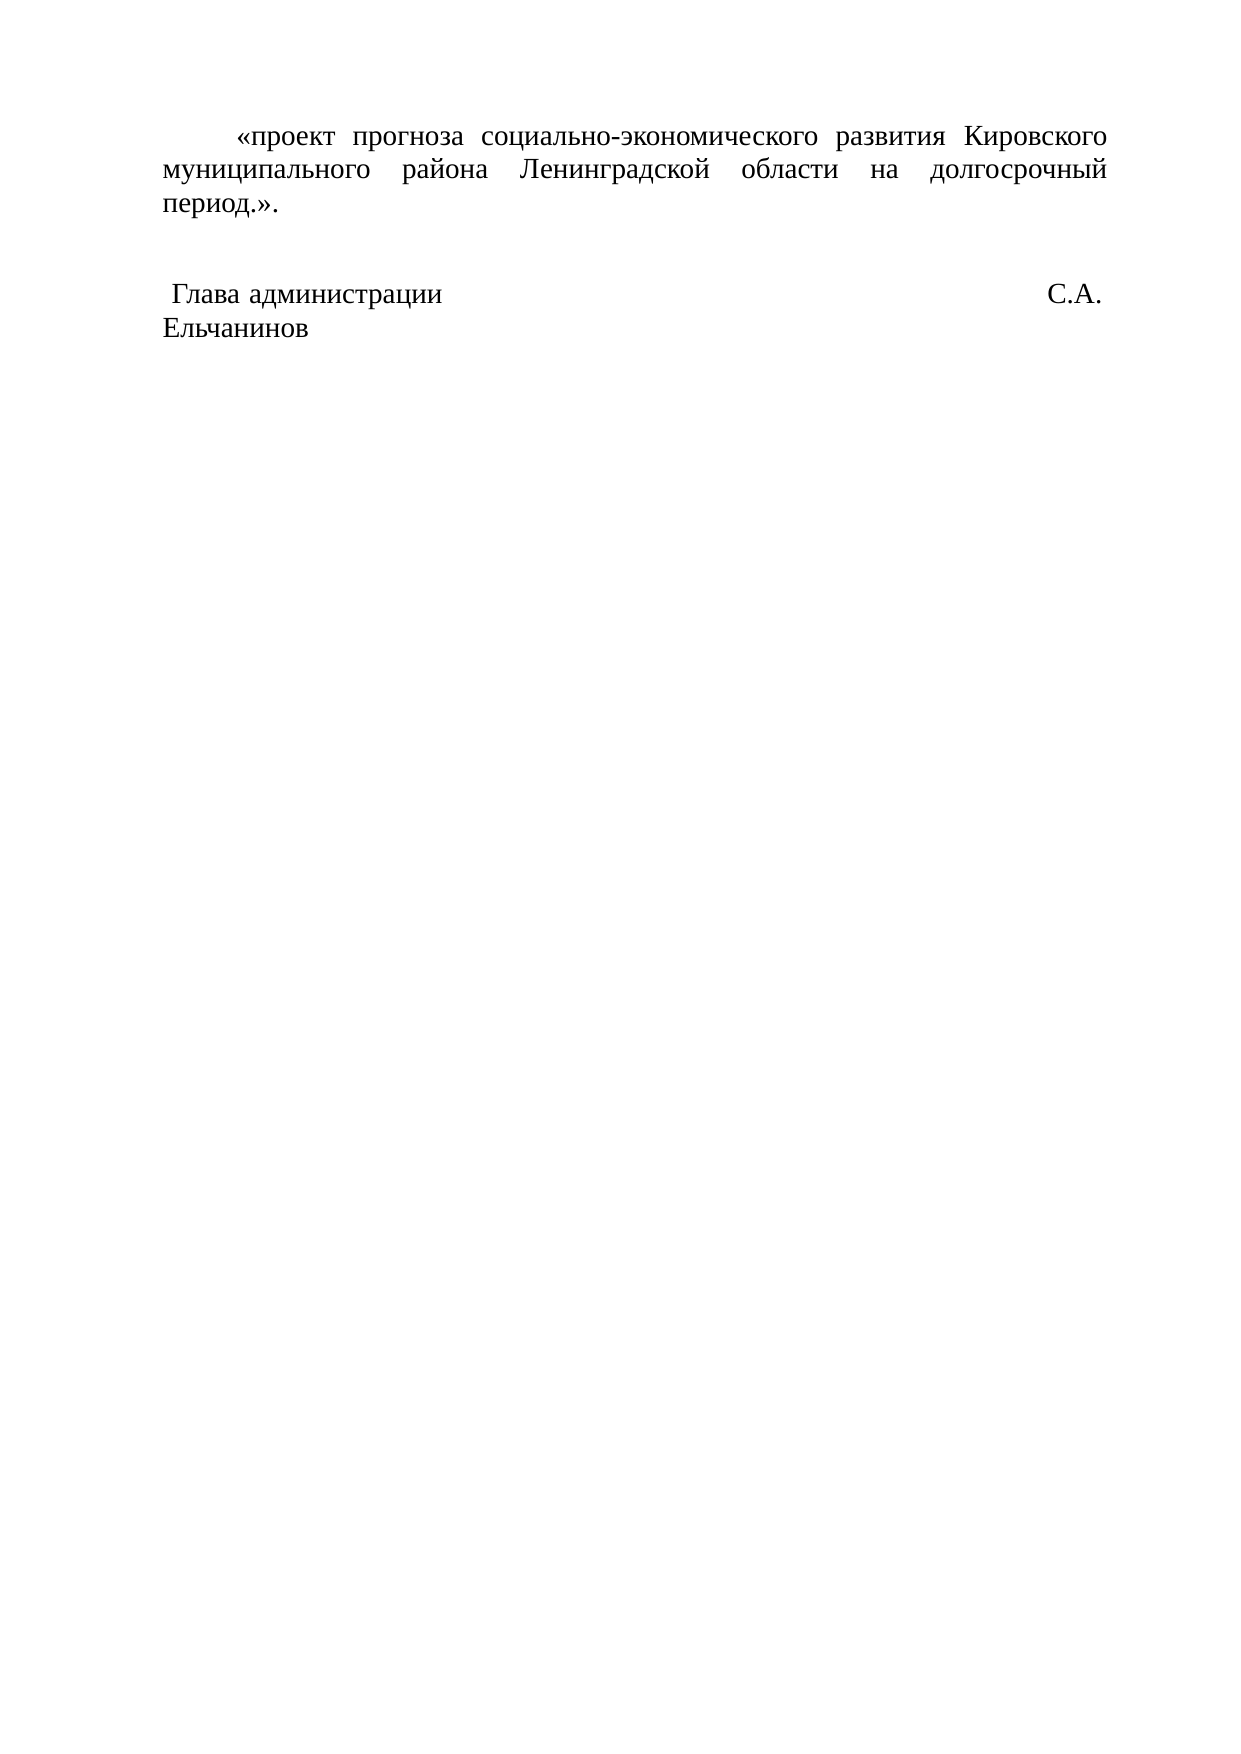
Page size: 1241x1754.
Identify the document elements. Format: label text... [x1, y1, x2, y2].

text Глава администрации С.А. Ельчанинов [162, 276, 1107, 343]
text «проект прогноза социально-экономического развития Кировского муниципального района Ленинградской области на долгосрочный период.». [162, 118, 1107, 219]
